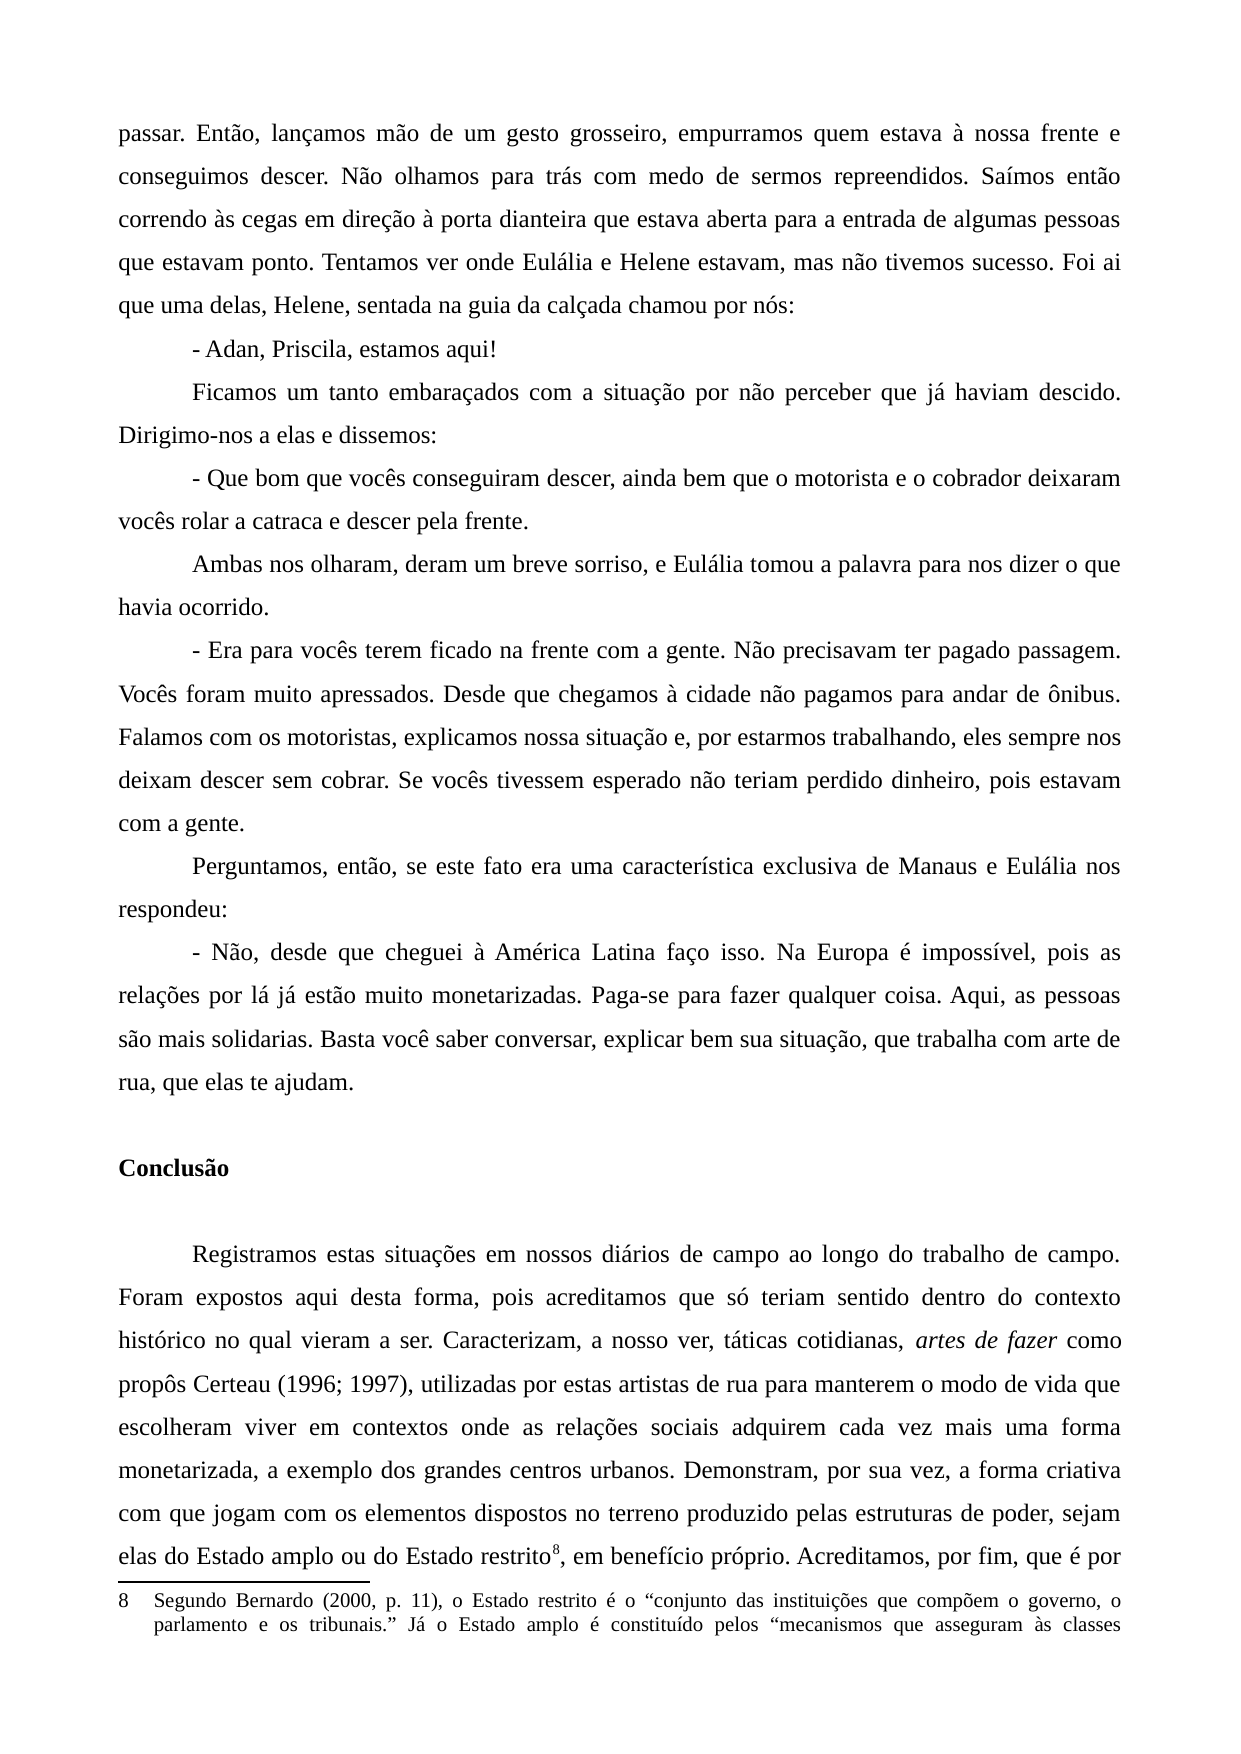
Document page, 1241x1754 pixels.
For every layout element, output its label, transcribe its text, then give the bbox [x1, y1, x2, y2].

text - Que bom que vocês conseguiram descer, ainda bem que o motorista e o cobrador deixaram vocês rolar a catraca e descer pela frente. [118, 463, 1122, 535]
text Registramos estas situações em nossos diários de campo ao longo do trabalho de campo. Foram expostos aqui desta forma, pois acreditamos que só teriam sentido dentro do contexto histórico no qual vieram a ser. Caracterizam, a nosso ver, táticas cotidianas, artes de fazer como propôs Certeau (1996; 1997), utilizadas por estas artistas de rua para manterem o modo de vida que escolheram viver em contextos onde as relações sociais adquirem cada vez mais uma forma monetarizada, a exemplo dos grandes centros urbanos. Demonstram, por sua vez, a forma criativa com que jogam com os elementos dispostos no terreno produzido pelas estruturas de poder, sejam elas do Estado amplo ou do Estado restrito, em benefício próprio. Acreditamos, por fim, que é por [118, 1239, 1122, 1570]
text Perguntamos, então, se este fato era uma característica exclusiva de Manaus e Eulália nos respondeu: [118, 851, 1122, 923]
text Segundo Bernardo (2000, p. 11), o Estado restrito é o “conjunto das instituições que compõem o governo, o parlamento e os tribunais.” Já o Estado amplo é constituído pelos “mecanismos que asseguram às classes [118, 1588, 1122, 1636]
text - Era para vocês terem ficado na frente com a gente. Não precisavam ter pagado passagem. Vocês foram muito apressados. Desde que chegamos à cidade não pagamos para andar de ônibus. Falamos com os motoristas, explicamos nossa situação e, por estarmos trabalhando, eles sempre nos deixam descer sem cobrar. Se vocês tivessem esperado não teriam perdido dinheiro, pois estavam com a gente. [118, 636, 1122, 837]
text - Não, desde que cheguei à América Latina faço isso. Na Europa é impossível, pois as relações por lá já estão muito monetarizadas. Paga-se para fazer qualquer coisa. Aqui, as pessoas são mais solidarias. Basta você saber conversar, explicar bem sua situação, que trabalha com arte de rua, que elas te ajudam. [118, 937, 1122, 1096]
text Conclusão [118, 1153, 1122, 1182]
text - Adan, Priscila, estamos aqui! [118, 334, 1122, 362]
text Ambas nos olharam, deram um breve sorriso, e Eulália tomou a palavra para nos dizer o que havia ocorrido. [118, 549, 1122, 621]
text Ficamos um tanto embaraçados com a situação por não perceber que já haviam descido. Dirigimo-nos a elas e dissemos: [118, 377, 1122, 449]
text passar. Então, lançamos mão de um gesto grosseiro, empurramos quem estava à nossa frente e conseguimos descer. Não olhamos para trás com medo de sermos repreendidos. Saímos então correndo às cegas em direção à porta dianteira que estava aberta para a entrada de algumas pessoas que estavam ponto. Tentamos ver onde Eulália e Helene estavam, mas não tivemos sucesso. Foi ai que uma delas, Helene, sentada na guia da calçada chamou por nós: [118, 118, 1122, 319]
